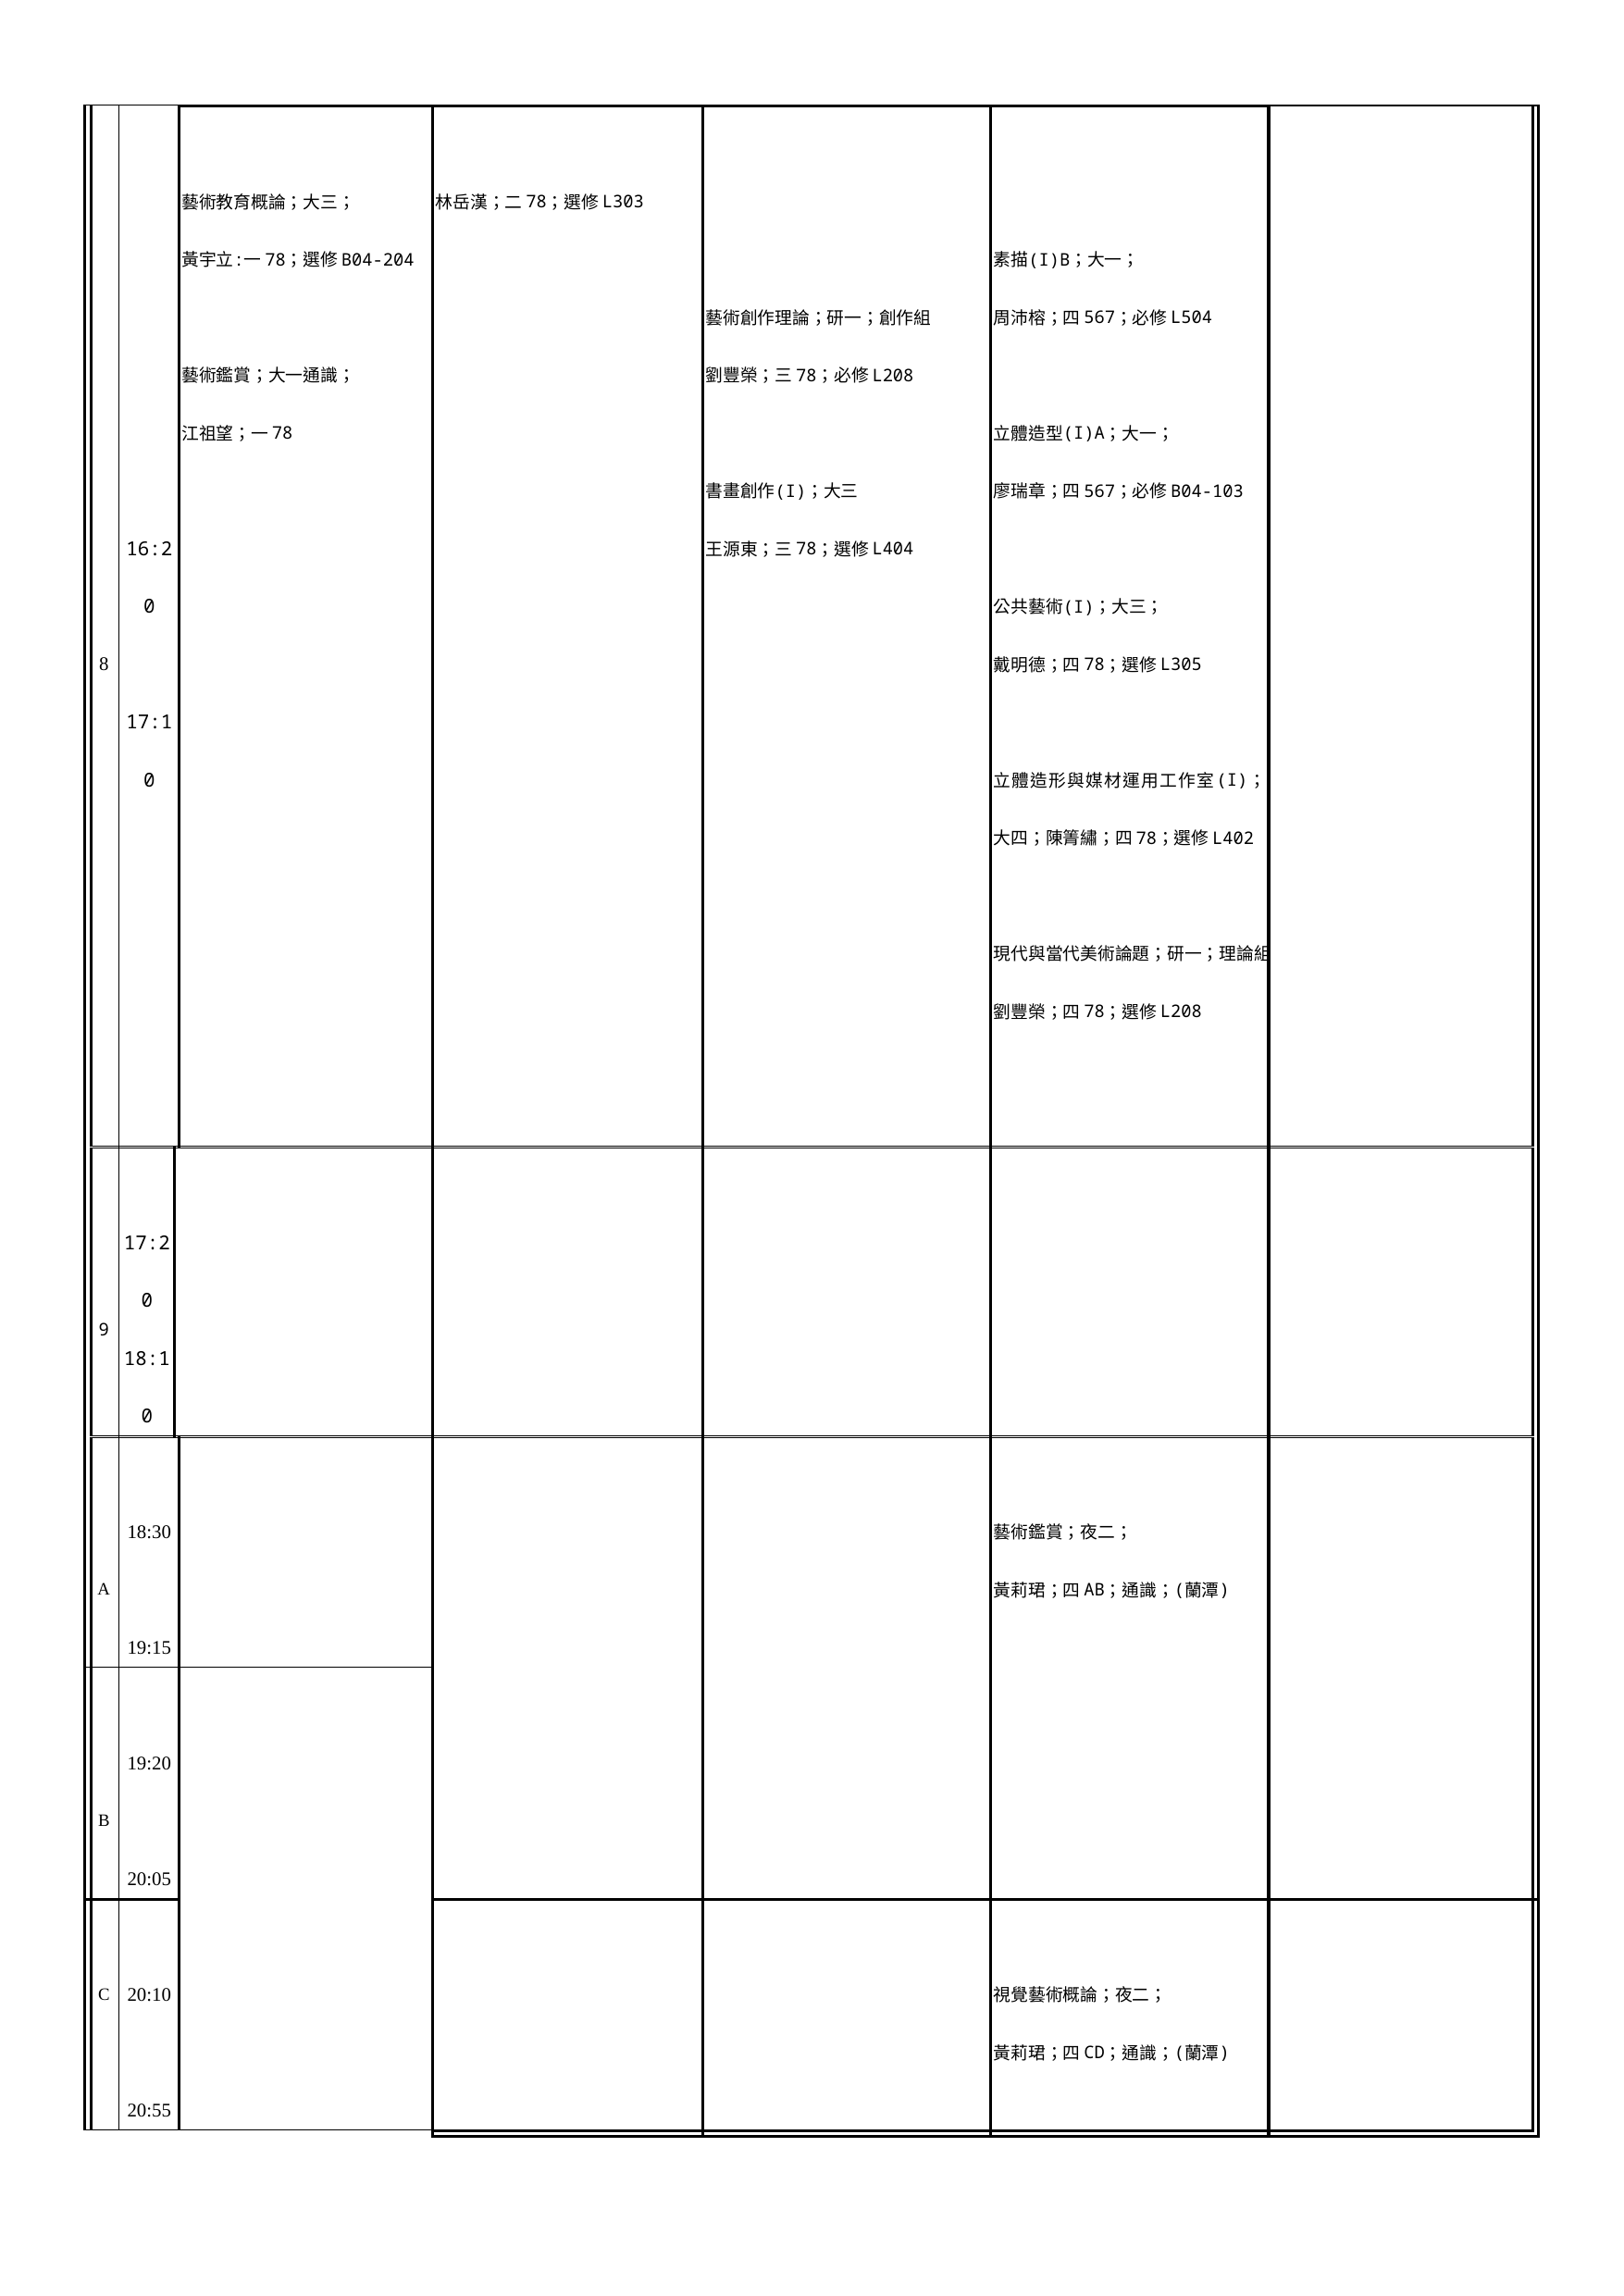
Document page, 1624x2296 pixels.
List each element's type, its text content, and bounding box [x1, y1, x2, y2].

table_cell [180, 1438, 431, 1667]
table_cell [1271, 106, 1531, 1146]
table_cell 大二通識 大三體育 大四體育 素描(I)B；大一； 周沛榕；四567；必修L504 立體造型(I)A；大一； 廖瑞章；四567；必修B04-103 公共藝術(I)；大三； 戴明德；四78；選修L305 立體造形與媒材運用工作室(I)；大四；陳箐繡；四78；選修L402 現代與當代美術論題；研一；理論組 劉豐榮；四78；選修L208 [992, 107, 1267, 1146]
table_cell [704, 1438, 989, 1898]
table_cell [704, 1901, 989, 2129]
table_cell 8 [93, 105, 118, 1146]
table_cell 16:20 17:10 [119, 105, 178, 1146]
table_cell A [93, 1438, 118, 1667]
table_cell 19:20 20:05 [119, 1668, 178, 1898]
table_cell C [93, 1901, 118, 2129]
table_cell [176, 1148, 431, 1435]
table_cell 藝術鑑賞；夜二； 黃莉珺；四AB；通識；(蘭潭) [992, 1438, 1267, 1898]
table_cell [1271, 1438, 1531, 1898]
table_cell B [93, 1668, 118, 1898]
table_cell 林岳漢；二78；選修L303 [434, 107, 701, 1146]
table_cell [434, 1148, 701, 1435]
table_cell 9 [93, 1148, 118, 1435]
table_cell [992, 1148, 1267, 1435]
table_cell 藝術教育概論；大三； 黃宇立:一78；選修B04-204 藝術鑑賞；大一通識； 江祖望；一78 [180, 107, 431, 1146]
table_cell [180, 1668, 431, 2129]
table_cell 藝術創作理論；研一；創作組 劉豐榮；三78；必修L208 書畫創作(I)；大三 王源東；三78；選修L404 [704, 107, 989, 1146]
table_cell [434, 1901, 701, 2129]
table_cell [1271, 1901, 1531, 2129]
table_cell [704, 1148, 989, 1435]
table_cell 視覺藝術概論；夜二； 黃莉珺；四CD；通識；(蘭潭) [992, 1901, 1267, 2129]
table_cell 17:20 18:10 [119, 1148, 173, 1435]
table_cell 20:10 20:55 [119, 1901, 178, 2129]
table_cell [434, 1438, 701, 1898]
table_cell 18:30 19:15 [119, 1438, 178, 1667]
table_cell [1271, 1148, 1531, 1435]
